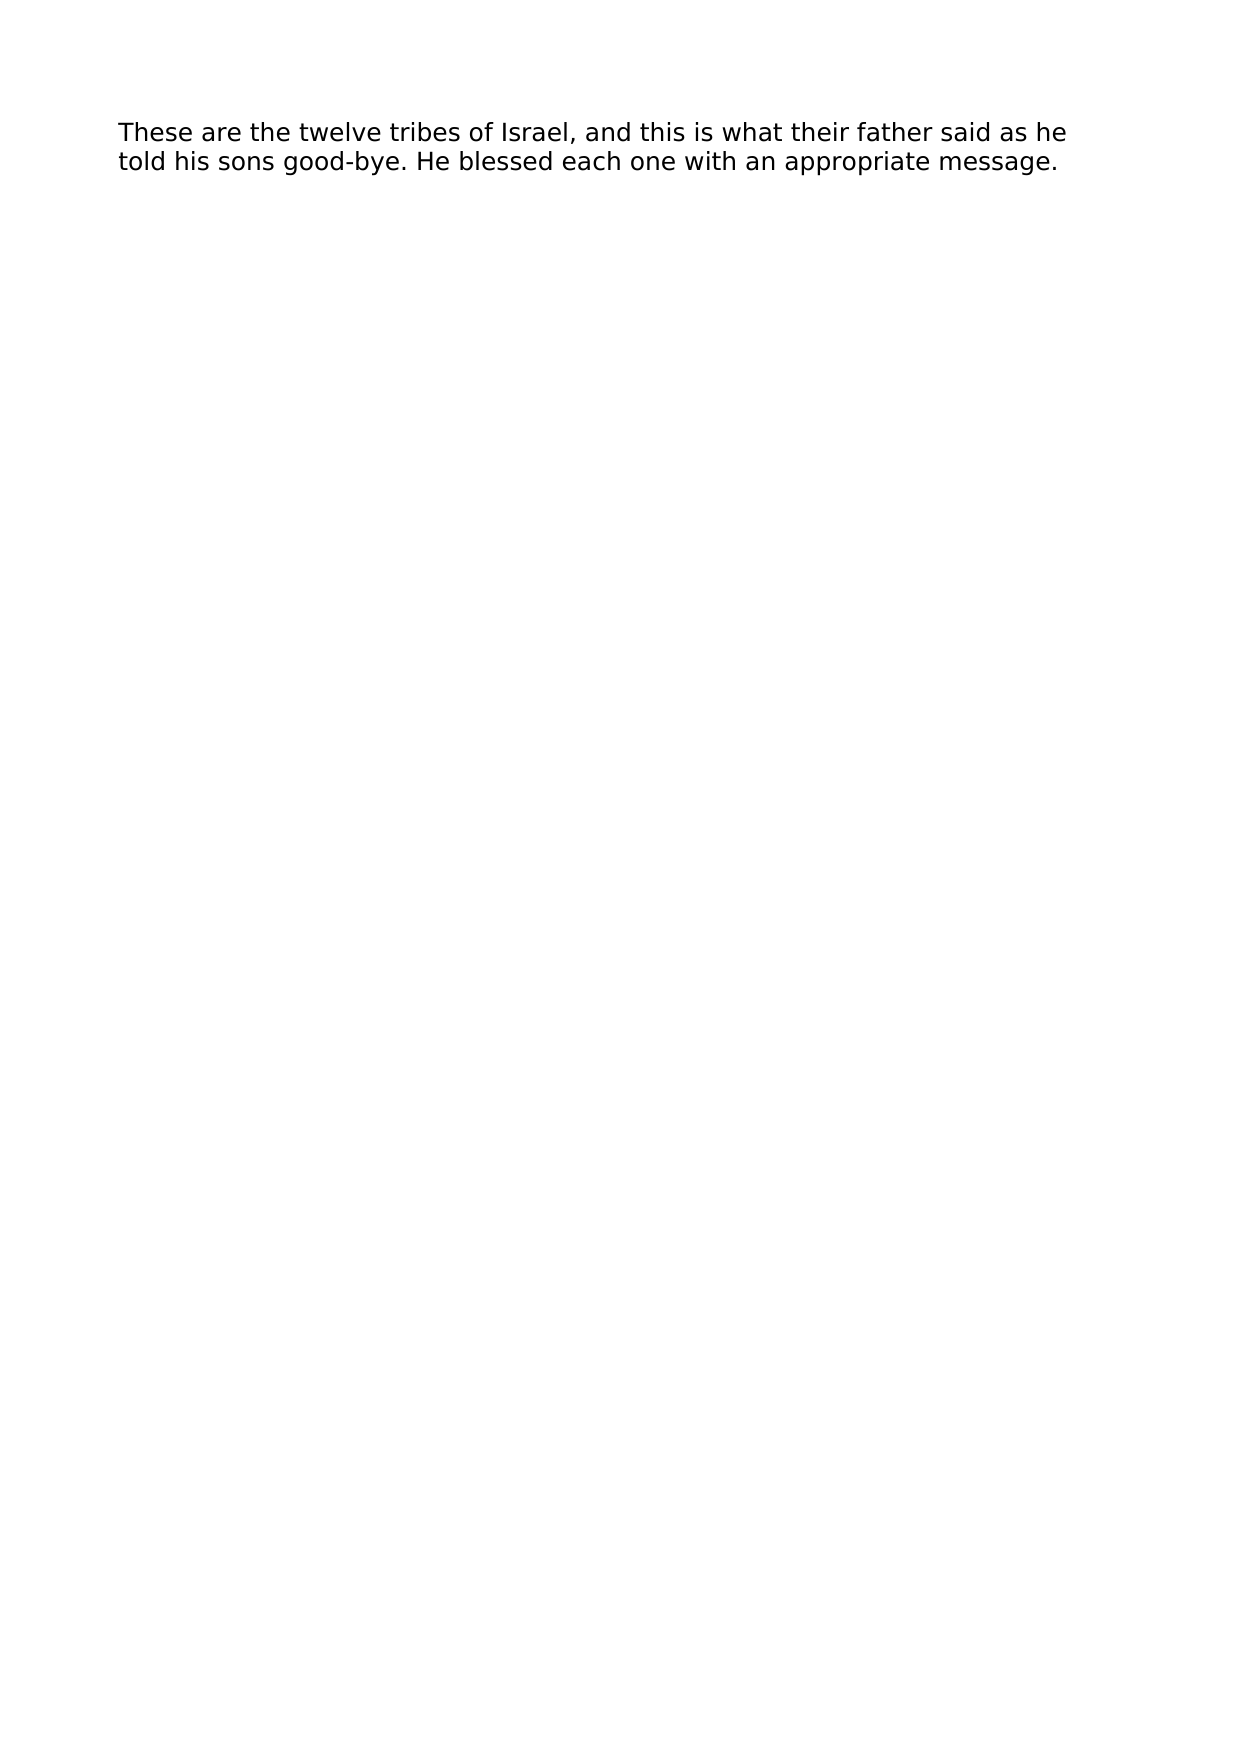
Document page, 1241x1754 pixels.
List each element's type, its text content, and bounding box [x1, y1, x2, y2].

text These are the twelve tribes of Israel, and this is what their father said as he told his sons good-bye. He blessed each one with an appropriate message. [118, 118, 1122, 176]
